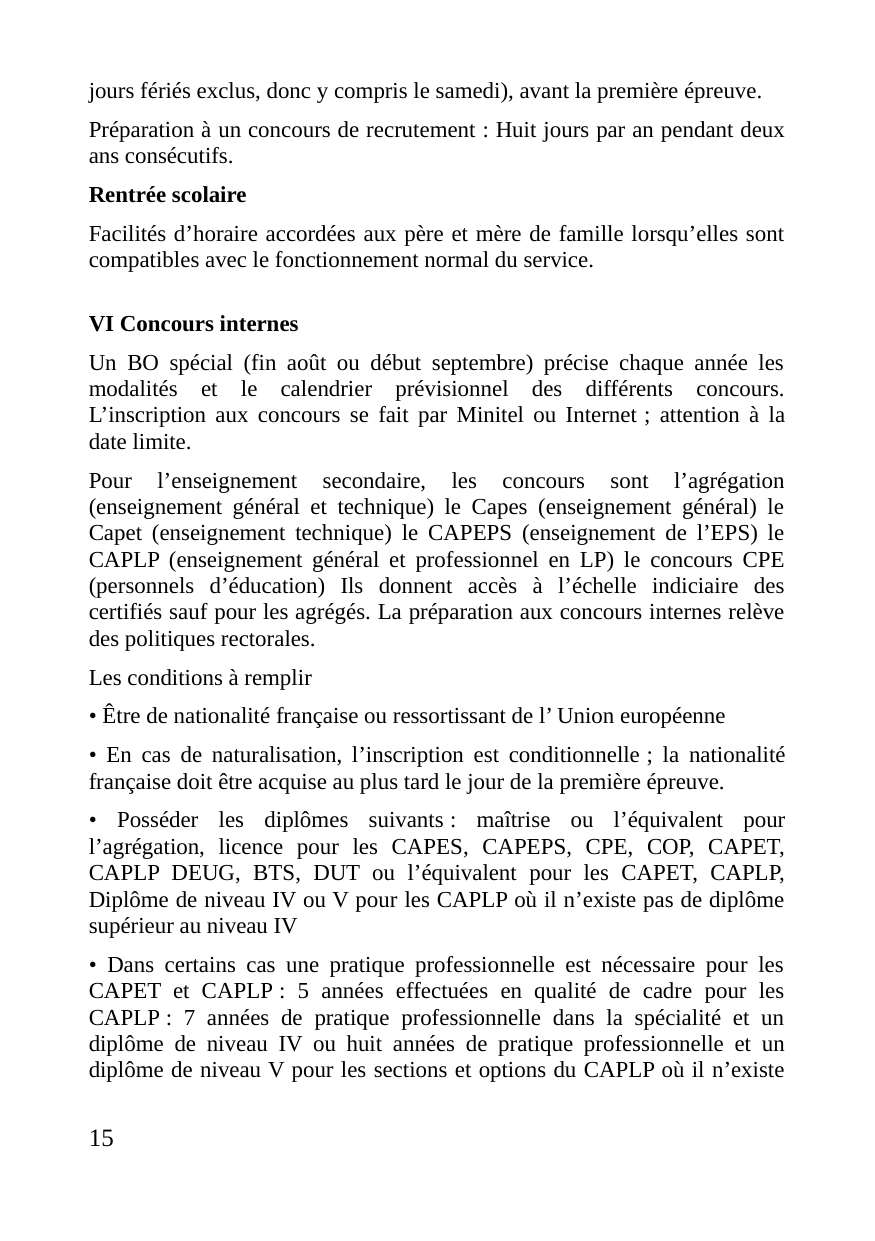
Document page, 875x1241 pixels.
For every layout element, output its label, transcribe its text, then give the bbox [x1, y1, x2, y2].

text Préparation à un concours de recrutement : Huit jours par an pendant deux ans consécutifs. [88, 116, 786, 168]
text Pour l’enseignement secondaire, les concours sont l’agrégation (enseignement général et technique) le Capes (enseignement général) le Capet (enseignement technique) le CAPEPS (enseignement de l’EPS) le CAPLP (enseignement général et professionnel en LP) le concours CPE (personnels d’éducation) Ils donnent accès à l’échelle indiciaire des certifiés sauf pour les agrégés. La préparation aux concours internes relève des politiques rectorales. [88, 467, 786, 651]
text • Dans certains cas une pratique professionnelle est nécessaire pour les CAPET et CAPLP : 5 années effectuées en qualité de cadre pour les CAPLP : 7 années de pratique professionnelle dans la spécialité et un diplôme de niveau IV ou huit années de pratique professionnelle et un diplôme de niveau V pour les sections et options du CAPLP où il n’existe [88, 951, 786, 1083]
text Un BO spécial (fin août ou début septembre) précise chaque année les modalités et le calendrier prévisionnel des différents concours. L’inscription aux concours se fait par Minitel ou Internet ; attention à la date limite. [88, 349, 786, 454]
subtitle VI Concours internes [88, 310, 786, 336]
text jours fériés exclus, donc y compris le samedi), avant la première épreuve. [88, 77, 786, 103]
text • Posséder les diplômes suivants : maîtrise ou l’équivalent pour l’agrégation, licence pour les CAPES, CAPEPS, CPE, COP, CAPET, CAPLP DEUG, BTS, DUT ou l’équivalent pour les CAPET, CAPLP, Diplôme de niveau IV ou V pour les CAPLP où il n’existe pas de diplôme supérieur au niveau IV [88, 807, 786, 938]
text • En cas de naturalisation, l’inscription est conditionnelle ; la nationalité française doit être acquise au plus tard le jour de la première épreuve. [88, 741, 786, 794]
text Rentrée scolaire [88, 181, 786, 207]
text Facilités d’horaire accordées aux père et mère de famille lorsqu’elles sont compatibles avec le fonctionnement normal du service. [88, 220, 786, 272]
text • Être de nationalité française ou ressortissant de l’ Union européenne [88, 702, 786, 729]
text Les conditions à remplir [88, 664, 786, 690]
